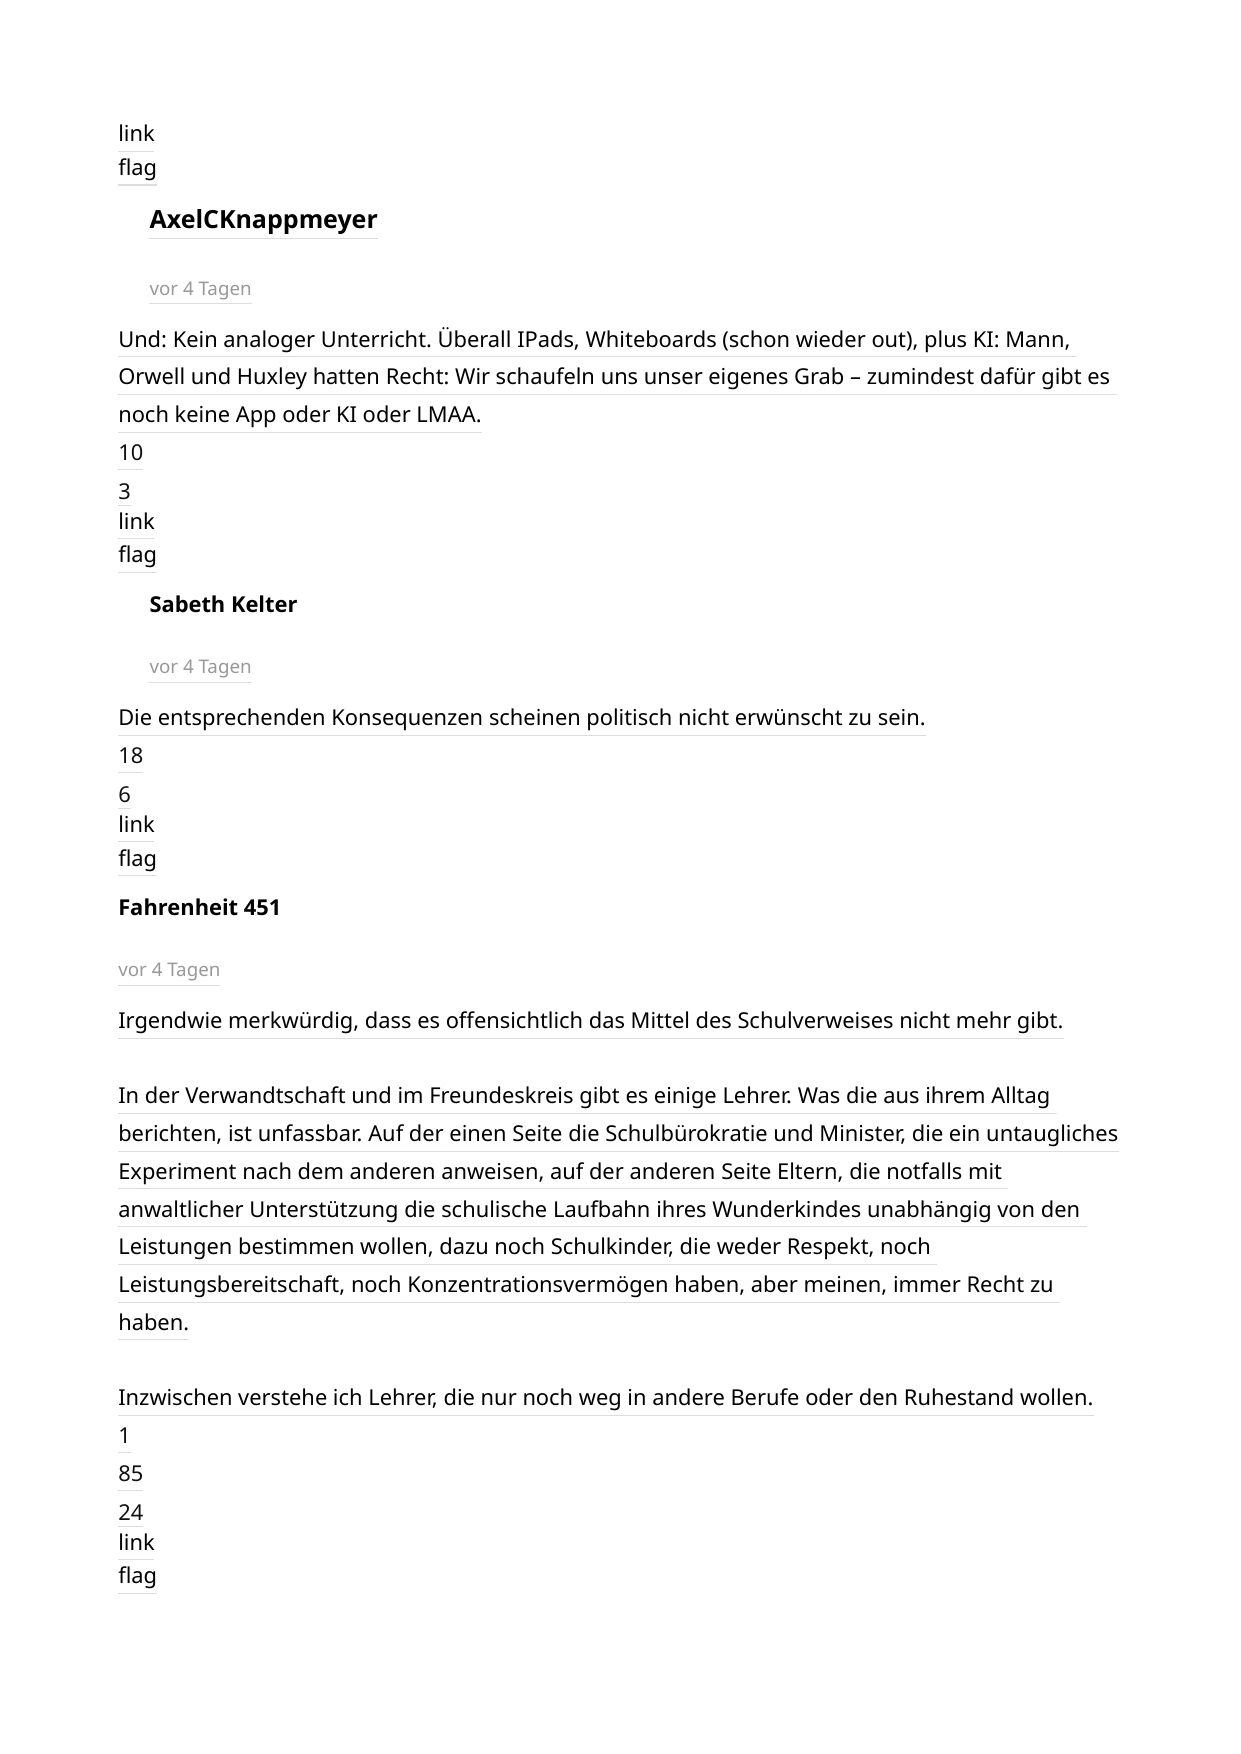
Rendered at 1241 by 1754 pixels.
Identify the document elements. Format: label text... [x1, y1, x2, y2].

text 10 [118, 437, 1122, 470]
text 18 [118, 740, 1122, 773]
text 24 [118, 1495, 1122, 1527]
text flag [118, 539, 1122, 573]
text link [118, 809, 1122, 842]
text AxelCKnappmeyer [149, 201, 1122, 239]
text flag [118, 842, 1122, 876]
text Sabeth Kelter [149, 589, 1122, 619]
text 1 [118, 1420, 1122, 1453]
text link [118, 506, 1122, 539]
text link [118, 1527, 1122, 1560]
text Fahrenheit 451 [118, 892, 1122, 922]
text Irgendwie merkwürdig, dass es offensichtlich das Mittel des Schulverweises nicht mehr gibt. In der Verwandtschaft und im Freundeskreis gibt es einige Lehrer. Was die aus ihrem Alltag berichten, ist unfassbar. Auf der einen Seite die Schulbürokratie und Minister, die ein untaugliches Experiment nach dem anderen anweisen, auf der anderen Seite Eltern, die notfalls mit anwaltlicher Unterstützung die schulische Laufbahn ihres Wunderkindes unabhängig von den Leistungen bestimmen wollen, dazu noch Schulkinder, die weder Respekt, noch Leistungsbereitschaft, noch Konzentrationsvermögen haben, aber meinen, immer Recht zu haben. Inzwischen verstehe ich Lehrer, die nur noch weg in andere Berufe oder den Ruhestand wollen. [118, 1005, 1122, 1416]
text Und: Kein analoger Unterricht. Überall IPads, Whiteboards (schon wieder out), plus KI: Mann, Orwell und Huxley hatten Recht: Wir schaufeln uns unser eigenes Grab – zumindest dafür gibt es noch keine App oder KI oder LMAA. [118, 323, 1122, 433]
text Die entsprechenden Konsequenzen scheinen politisch nicht erwünscht zu sein. [118, 702, 1122, 736]
text link [118, 118, 1122, 152]
text 6 [118, 777, 1122, 809]
text vor 4 Tagen [118, 956, 1117, 986]
text vor 4 Tagen [149, 653, 1117, 683]
text vor 4 Tagen [149, 275, 1117, 304]
text flag [118, 152, 1122, 186]
text 85 [118, 1457, 1122, 1491]
text flag [118, 1560, 1122, 1594]
text 3 [118, 474, 1122, 506]
